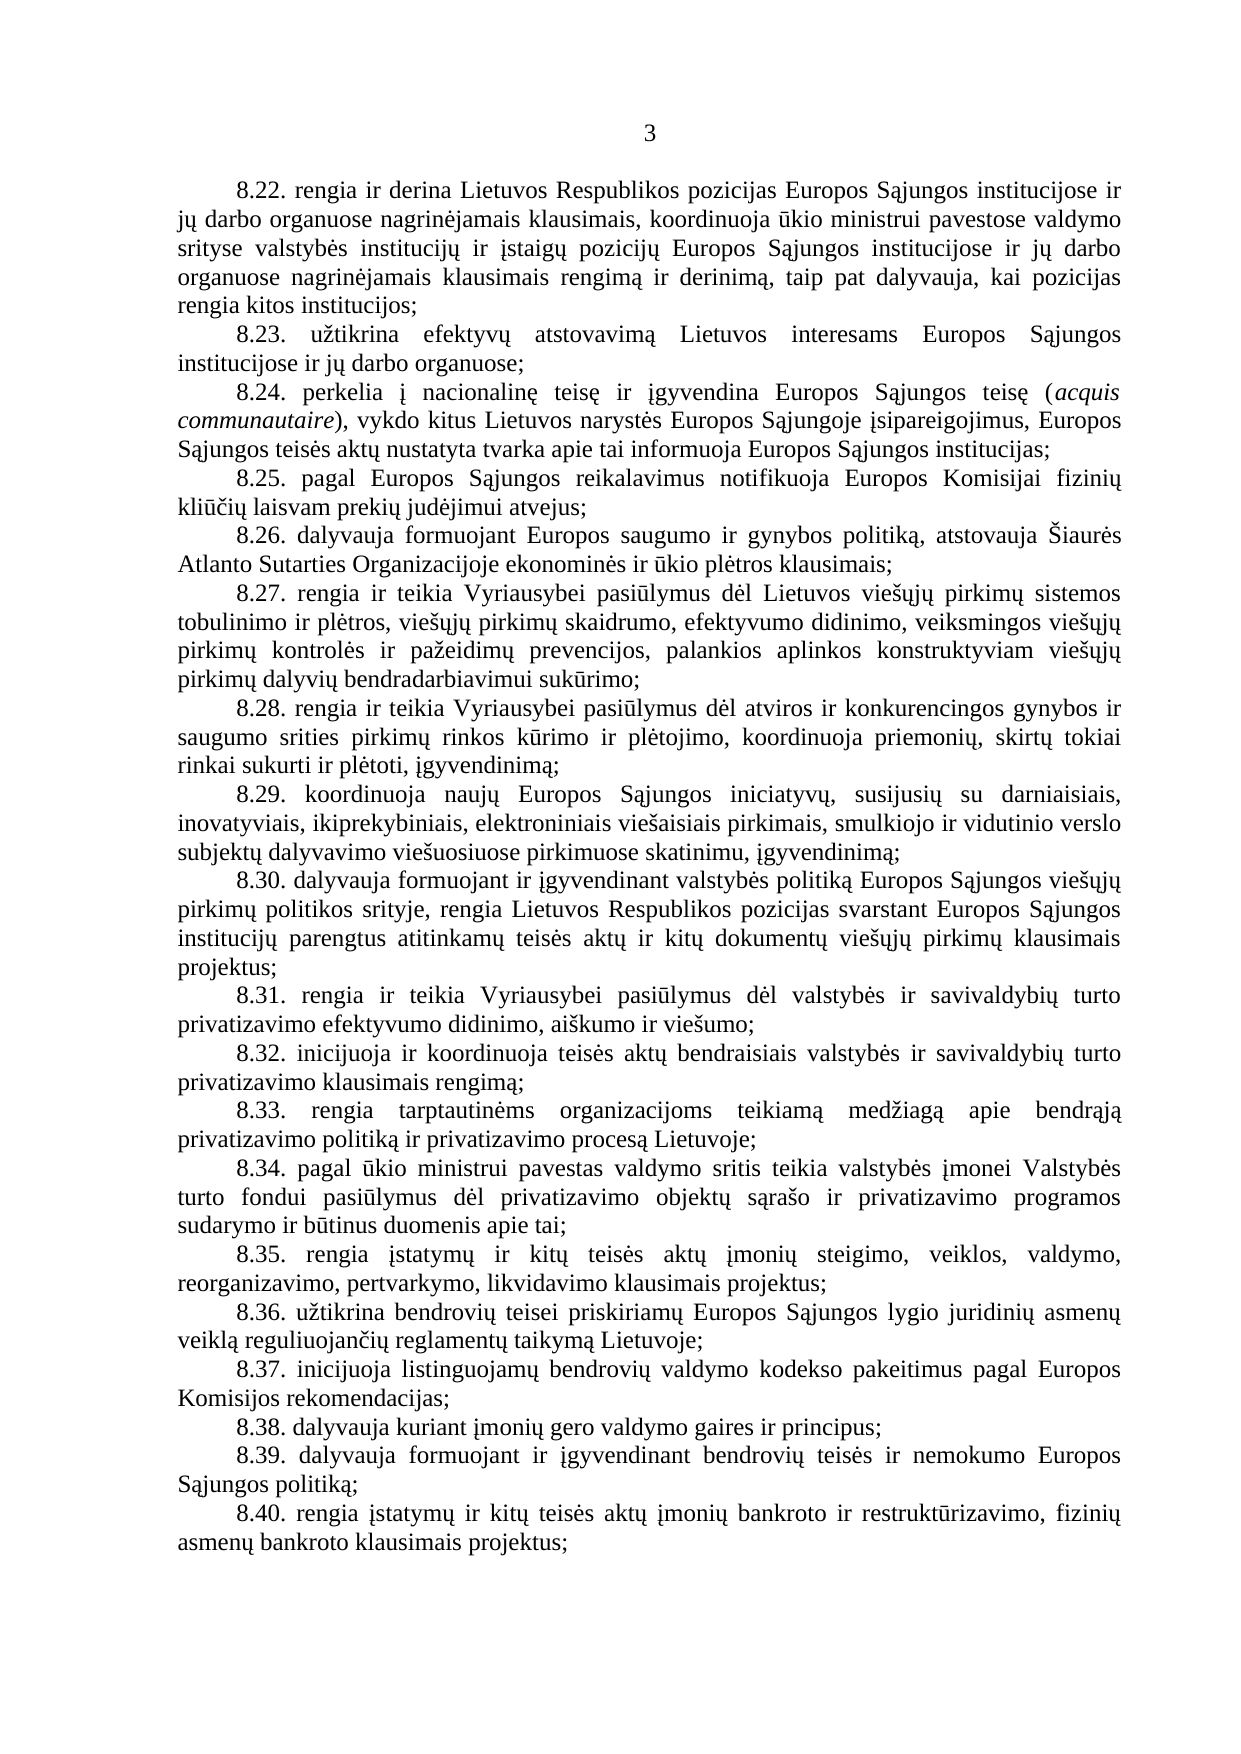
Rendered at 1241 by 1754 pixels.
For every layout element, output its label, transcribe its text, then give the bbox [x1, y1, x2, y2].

text 8.24. perkelia į nacionalinę teisę ir įgyvendina Europos Sąjungos teisę (acquis communautaire), vykdo kitus Lietuvos narystės Europos Sąjungoje įsipareigojimus, Europos Sąjungos teisės aktų nustatyta tvarka apie tai informuoja Europos Sąjungos institucijas; [177, 377, 1122, 463]
text 8.26. dalyvauja formuojant Europos saugumo ir gynybos politiką, atstovauja Šiaurės Atlanto Sutarties Organizacijoje ekonominės ir ūkio plėtros klausimais; [177, 521, 1122, 578]
text 8.33. rengia tarptautinėms organizacijoms teikiamą medžiagą apie bendrąją privatizavimo politiką ir privatizavimo procesą Lietuvoje; [177, 1096, 1122, 1153]
text 8.36. užtikrina bendrovių teisei priskiriamų Europos Sąjungos lygio juridinių asmenų veiklą reguliuojančių reglamentų taikymą Lietuvoje; [177, 1297, 1122, 1354]
text 8.28. rengia ir teikia Vyriausybei pasiūlymus dėl atviros ir konkurencingos gynybos ir saugumo srities pirkimų rinkos kūrimo ir plėtojimo, koordinuoja priemonių, skirtų tokiai rinkai sukurti ir plėtoti, įgyvendinimą; [177, 693, 1122, 779]
text 8.23. užtikrina efektyvų atstovavimą Lietuvos interesams Europos Sąjungos institucijose ir jų darbo organuose; [177, 319, 1122, 377]
text 8.38. dalyvauja kuriant įmonių gero valdymo gaires ir principus; [177, 1412, 1122, 1441]
text 8.39. dalyvauja formuojant ir įgyvendinant bendrovių teisės ir nemokumo Europos Sąjungos politiką; [177, 1441, 1122, 1498]
text 8.29. koordinuoja naujų Europos Sąjungos iniciatyvų, susijusių su darniaisiais, inovatyviais, ikiprekybiniais, elektroniniais viešaisiais pirkimais, smulkiojo ir vidutinio verslo subjektų dalyvavimo viešuosiuose pirkimuose skatinimu, įgyvendinimą; [177, 779, 1122, 866]
text 8.30. dalyvauja formuojant ir įgyvendinant valstybės politiką Europos Sąjungos viešųjų pirkimų politikos srityje, rengia Lietuvos Respublikos pozicijas svarstant Europos Sąjungos institucijų parengtus atitinkamų teisės aktų ir kitų dokumentų viešųjų pirkimų klausimais projektus; [177, 866, 1122, 981]
text 8.34. pagal ūkio ministrui pavestas valdymo sritis teikia valstybės įmonei Valstybės turto fondui pasiūlymus dėl privatizavimo objektų sąrašo ir privatizavimo programos sudarymo ir būtinus duomenis apie tai; [177, 1153, 1122, 1239]
text 8.22. rengia ir derina Lietuvos Respublikos pozicijas Europos Sąjungos institucijose ir jų darbo organuose nagrinėjamais klausimais, koordinuoja ūkio ministrui pavestose valdymo srityse valstybės institucijų ir įstaigų pozicijų Europos Sąjungos institucijose ir jų darbo organuose nagrinėjamais klausimais rengimą ir derinimą, taip pat dalyvauja, kai pozicijas rengia kitos institucijos; [177, 176, 1122, 319]
text 8.27. rengia ir teikia Vyriausybei pasiūlymus dėl Lietuvos viešųjų pirkimų sistemos tobulinimo ir plėtros, viešųjų pirkimų skaidrumo, efektyvumo didinimo, veiksmingos viešųjų pirkimų kontrolės ir pažeidimų prevencijos, palankios aplinkos konstruktyviam viešųjų pirkimų dalyvių bendradarbiavimui sukūrimo; [177, 578, 1122, 693]
text 8.32. inicijuoja ir koordinuoja teisės aktų bendraisiais valstybės ir savivaldybių turto privatizavimo klausimais rengimą; [177, 1038, 1122, 1096]
text 8.25. pagal Europos Sąjungos reikalavimus notifikuoja Europos Komisijai fizinių kliūčių laisvam prekių judėjimui atvejus; [177, 463, 1122, 521]
text 8.31. rengia ir teikia Vyriausybei pasiūlymus dėl valstybės ir savivaldybių turto privatizavimo efektyvumo didinimo, aiškumo ir viešumo; [177, 981, 1122, 1038]
text 8.35. rengia įstatymų ir kitų teisės aktų įmonių steigimo, veiklos, valdymo, reorganizavimo, pertvarkymo, likvidavimo klausimais projektus; [177, 1239, 1122, 1297]
text 8.40. rengia įstatymų ir kitų teisės aktų įmonių bankroto ir restruktūrizavimo, fizinių asmenų bankroto klausimais projektus; [177, 1498, 1122, 1556]
text 8.37. inicijuoja listinguojamų bendrovių valdymo kodekso pakeitimus pagal Europos Komisijos rekomendacijas; [177, 1354, 1122, 1412]
